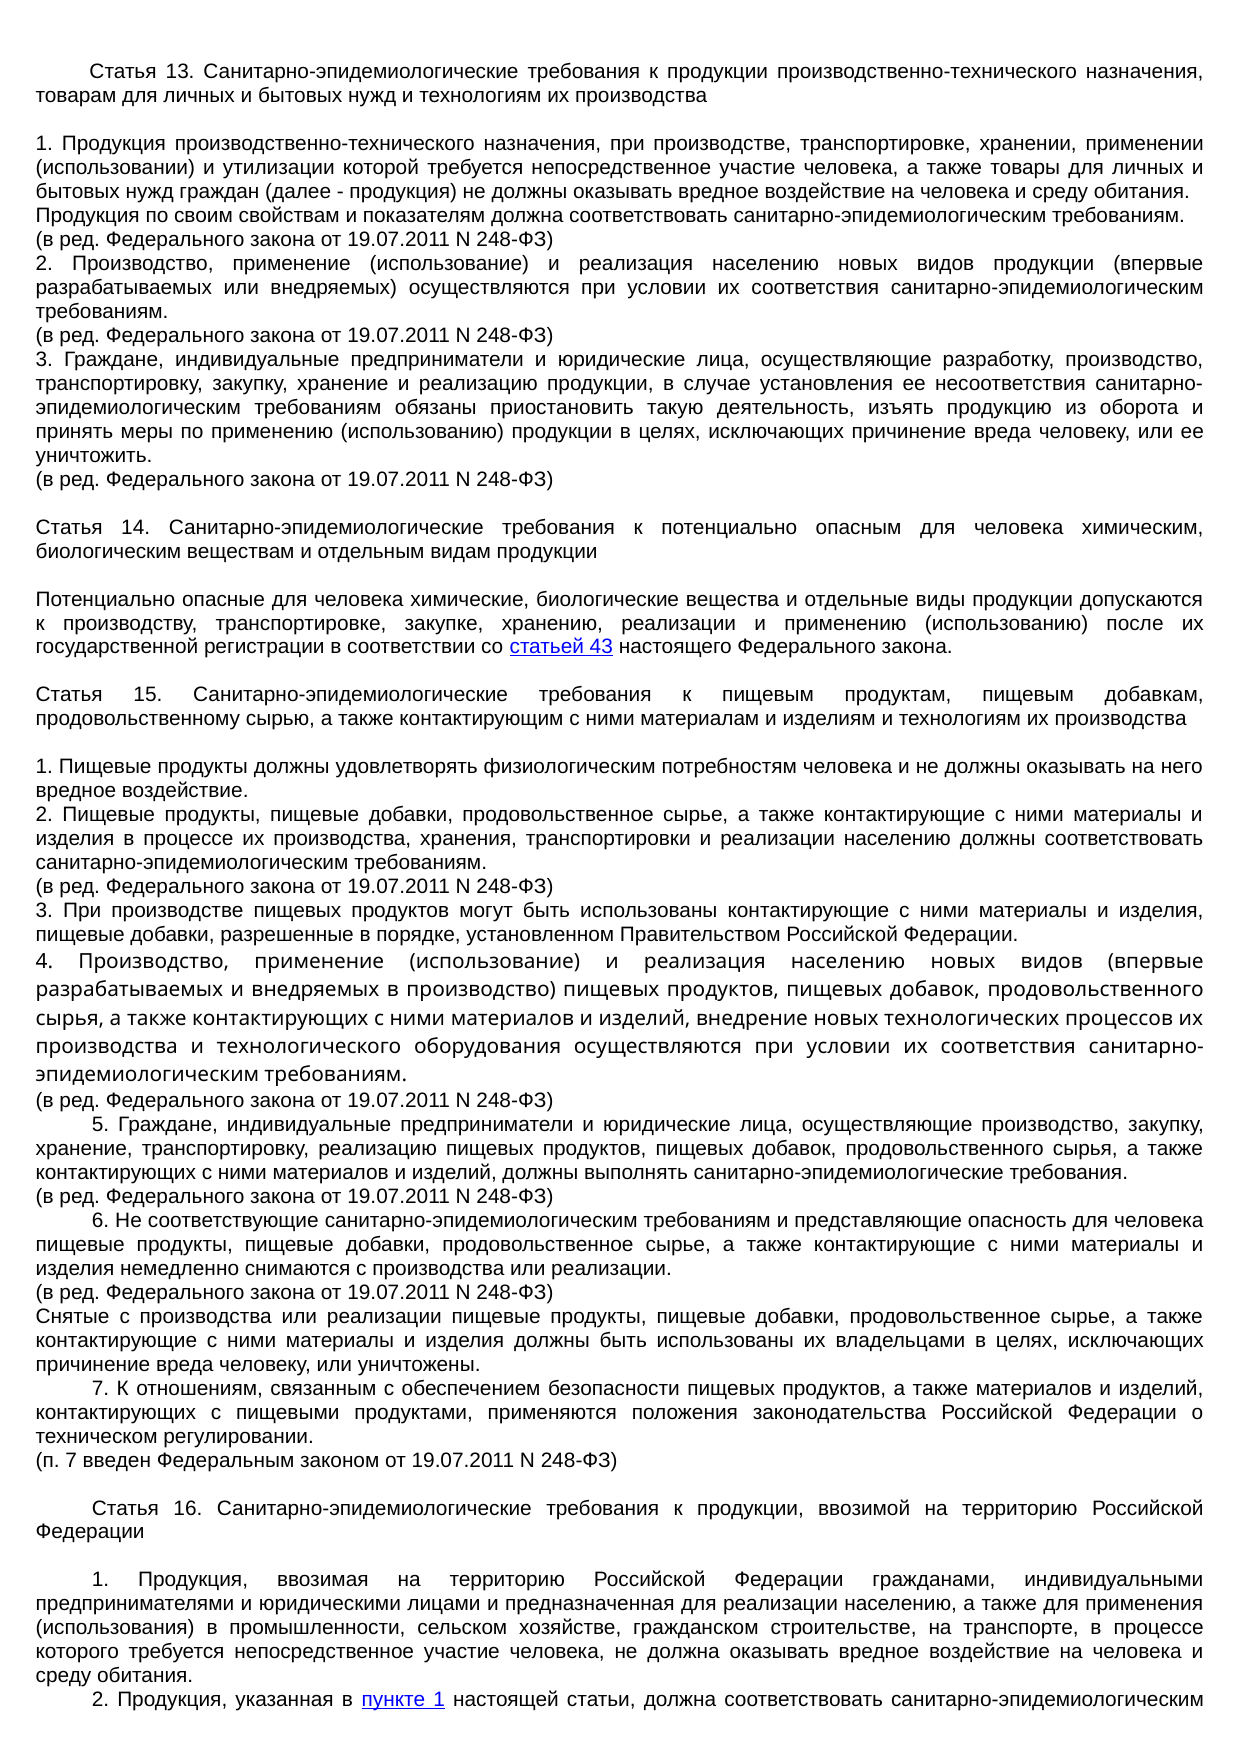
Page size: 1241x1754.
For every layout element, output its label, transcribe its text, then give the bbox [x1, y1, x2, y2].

text 3. При производстве пищевых продуктов могут быть использованы контактирующие с ними материалы и изделия, пищевые добавки, разрешенные в порядке, установленном Правительством Российской Федерации. [35, 898, 1205, 946]
text 2. Пищевые продукты, пищевые добавки, продовольственное сырье, а также контактирующие с ними материалы и изделия в процессе их производства, хранения, транспортировки и реализации населению должны соответствовать санитарно-эпидемиологическим требованиям. [35, 802, 1205, 874]
text (в ред. Федерального закона от 19.07.2011 N 248-ФЗ) [35, 874, 1205, 898]
text 1. Продукция производственно-технического назначения, при производстве, транспортировке, хранении, применении (использовании) и утилизации которой требуется непосредственное участие человека, а также товары для личных и бытовых нужд граждан (далее - продукция) не должны оказывать вредное воздействие на человека и среду обитания. [35, 131, 1205, 203]
text Потенциально опасные для человека химические, биологические вещества и отдельные виды продукции допускаются к производству, транспортировке, закупке, хранению, реализации и применению (использованию) после их государственной регистрации в соответствии со статьей 43 настоящего Федерального закона. [35, 586, 1205, 658]
text Статья 13. Санитарно-эпидемиологические требования к продукции производственно-технического назначения, товарам для личных и бытовых нужд и технологиям их производства [35, 59, 1205, 107]
text 4. Производство, применение (использование) и реализация населению новых видов (впервые разрабатываемых и внедряемых в производство) пищевых продуктов, пищевых добавок, продовольственного сырья, а также контактирующих с ними материалов и изделий, внедрение новых технологических процессов их производства и технологического оборудования осуществляются при условии их соответствия санитарно-эпидемиологическим требованиям. [35, 946, 1205, 1088]
text 1. Пищевые продукты должны удовлетворять физиологическим потребностям человека и не должны оказывать на него вредное воздействие. [35, 754, 1205, 802]
text (п. 7 введен Федеральным законом от 19.07.2011 N 248-ФЗ) [35, 1447, 1205, 1471]
text Продукция по своим свойствам и показателям должна соответствовать санитарно-эпидемиологическим требованиям. [35, 203, 1205, 227]
text (в ред. Федерального закона от 19.07.2011 N 248-ФЗ) [35, 1088, 1205, 1112]
text (в ред. Федерального закона от 19.07.2011 N 248-ФЗ) [35, 227, 1205, 251]
text 2. Производство, применение (использование) и реализация населению новых видов продукции (впервые разрабатываемых или внедряемых) осуществляются при условии их соответствия санитарно-эпидемиологическим требованиям. [35, 251, 1205, 323]
text 7. К отношениям, связанным с обеспечением безопасности пищевых продуктов, а также материалов и изделий, контактирующих с пищевыми продуктами, применяются положения законодательства Российской Федерации о техническом регулировании. [35, 1376, 1205, 1447]
text 2. Продукция, указанная в пункте 1 настоящей статьи, должна соответствовать санитарно-эпидемиологическим [35, 1687, 1205, 1711]
text (в ред. Федерального закона от 19.07.2011 N 248-ФЗ) [35, 1280, 1205, 1304]
text Статья 15. Санитарно-эпидемиологические требования к пищевым продуктам, пищевым добавкам, продовольственному сырью, а также контактирующим с ними материалам и изделиям и технологиям их производства [35, 682, 1205, 730]
text (в ред. Федерального закона от 19.07.2011 N 248-ФЗ) [35, 323, 1205, 347]
text Статья 14. Санитарно-эпидемиологические требования к потенциально опасным для человека химическим, биологическим веществам и отдельным видам продукции [35, 514, 1205, 562]
text Статья 16. Санитарно-эпидемиологические требования к продукции, ввозимой на территорию Российской Федерации [35, 1495, 1205, 1543]
text (в ред. Федерального закона от 19.07.2011 N 248-ФЗ) [35, 1184, 1205, 1208]
text (в ред. Федерального закона от 19.07.2011 N 248-ФЗ) [35, 467, 1205, 491]
text 3. Граждане, индивидуальные предприниматели и юридические лица, осуществляющие разработку, производство, транспортировку, закупку, хранение и реализацию продукции, в случае установления ее несоответствия санитарно-эпидемиологическим требованиям обязаны приостановить такую деятельность, изъять продукцию из оборота и принять меры по применению (использованию) продукции в целях, исключающих причинение вреда человеку, или ее уничтожить. [35, 347, 1205, 467]
text 1. Продукция, ввозимая на территорию Российской Федерации гражданами, индивидуальными предпринимателями и юридическими лицами и предназначенная для реализации населению, а также для применения (использования) в промышленности, сельском хозяйстве, гражданском строительстве, на транспорте, в процессе которого требуется непосредственное участие человека, не должна оказывать вредное воздействие на человека и среду обитания. [35, 1567, 1205, 1687]
text 6. Не соответствующие санитарно-эпидемиологическим требованиям и представляющие опасность для человека пищевые продукты, пищевые добавки, продовольственное сырье, а также контактирующие с ними материалы и изделия немедленно снимаются с производства или реализации. [35, 1208, 1205, 1280]
text 5. Граждане, индивидуальные предприниматели и юридические лица, осуществляющие производство, закупку, хранение, транспортировку, реализацию пищевых продуктов, пищевых добавок, продовольственного сырья, а также контактирующих с ними материалов и изделий, должны выполнять санитарно-эпидемиологические требования. [35, 1112, 1205, 1184]
text Снятые с производства или реализации пищевые продукты, пищевые добавки, продовольственное сырье, а также контактирующие с ними материалы и изделия должны быть использованы их владельцами в целях, исключающих причинение вреда человеку, или уничтожены. [35, 1304, 1205, 1376]
